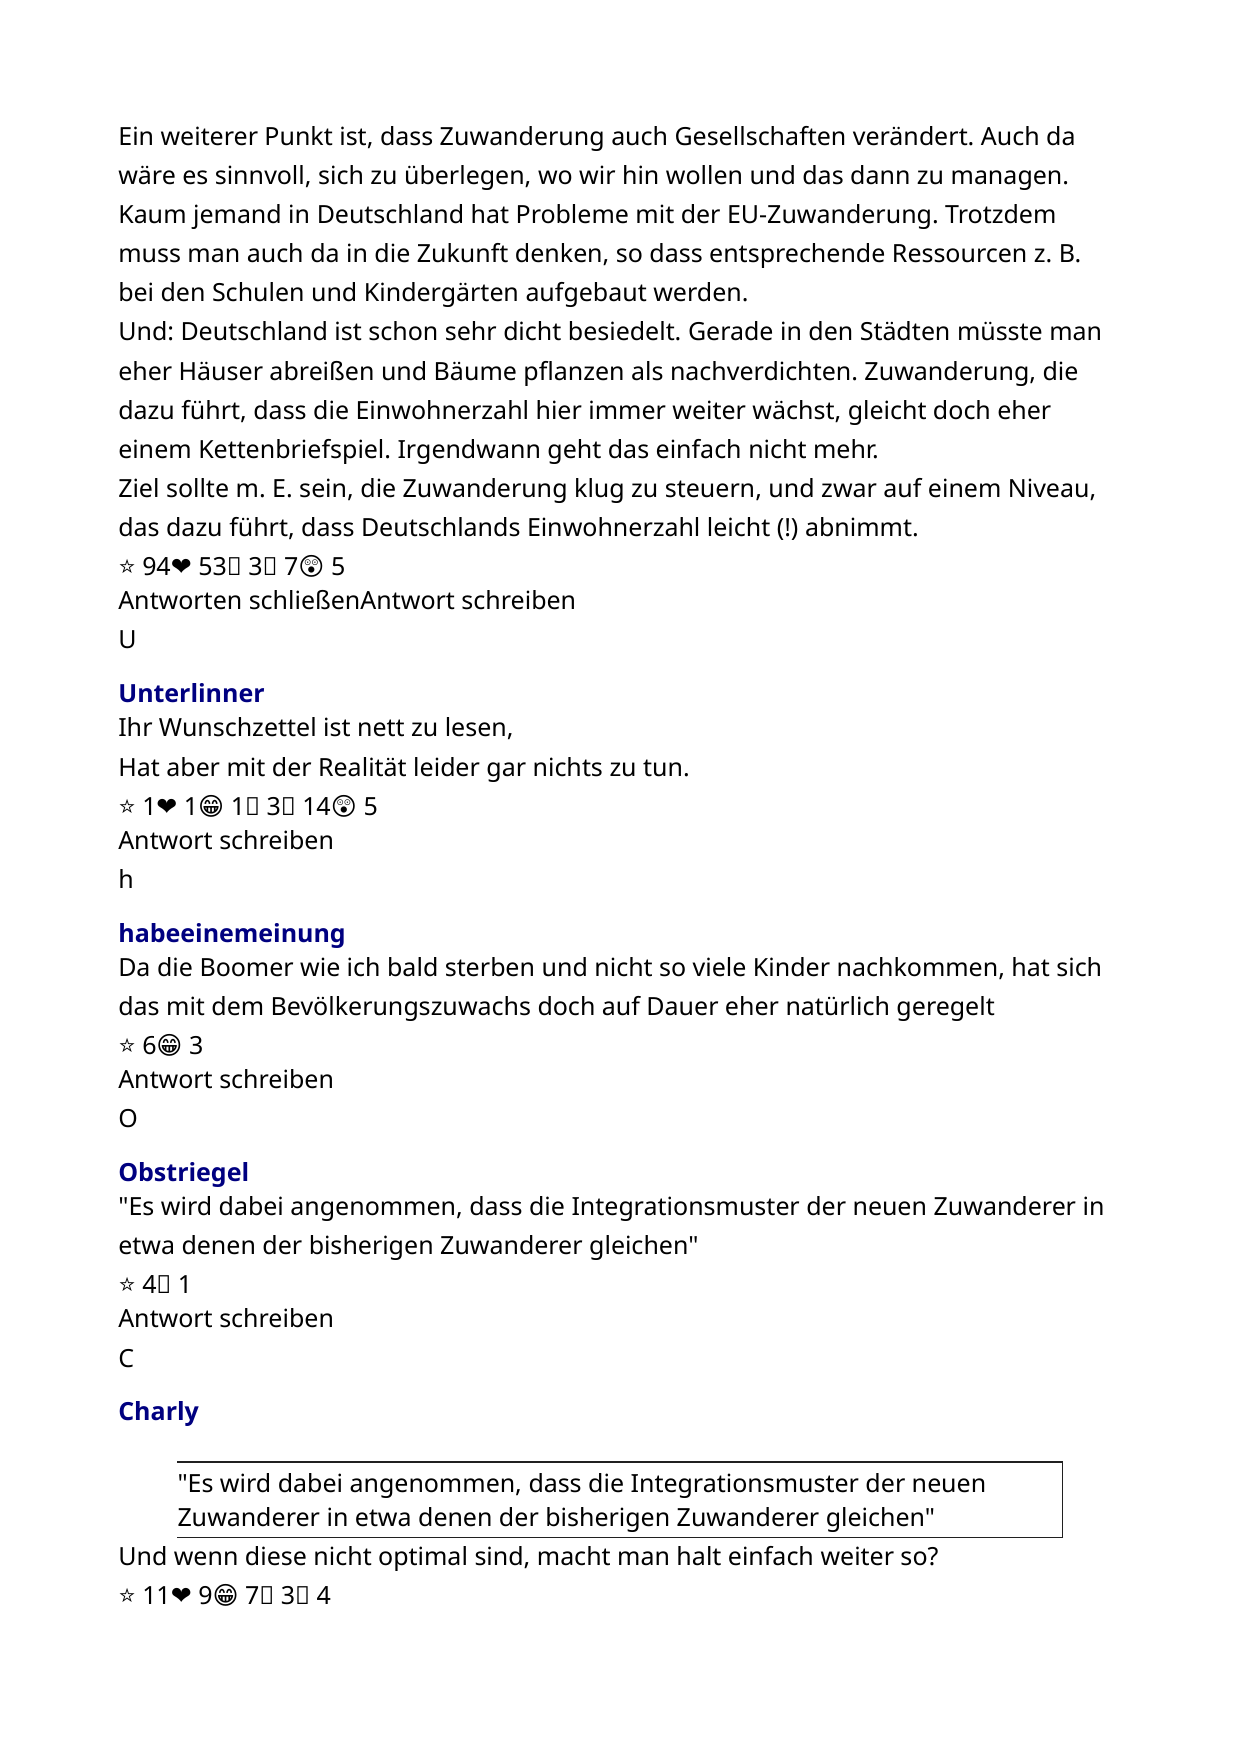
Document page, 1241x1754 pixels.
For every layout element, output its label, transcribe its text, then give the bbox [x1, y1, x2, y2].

text ⭐️ 6😁 3 [118, 1028, 1122, 1062]
text ⭐️ 94❤️ 53🙁 3🤨 7😲 5 [118, 549, 1122, 583]
text Antwort schreiben [118, 1062, 1122, 1096]
subtitle Unterlinner [118, 676, 1122, 710]
subtitle habeeinemeinung [118, 915, 1122, 949]
text Da die Boomer wie ich bald sterben und nicht so viele Kinder nachkommen, hat sich das mit dem Bevölkerungszuwachs doch auf Dauer eher natürlich geregelt [118, 949, 1122, 1023]
subtitle Charly [118, 1394, 1122, 1428]
text Ziel sollte m. E. sein, die Zuwanderung klug zu steuern, und zwar auf einem Niveau, das dazu führt, dass Deutschlands Einwohnerzahl leicht (!) abnimmt. [118, 471, 1122, 544]
text Kaum jemand in Deutschland hat Probleme mit der EU-Zuwanderung. Trotzdem muss man auch da in die Zukunft denken, so dass entsprechende Ressourcen z. B. bei den Schulen und Kindergärten aufgebaut werden. [118, 196, 1122, 309]
text Hat aber mit der Realität leider gar nichts zu tun. [118, 749, 1122, 783]
text C [118, 1340, 1122, 1374]
text Und: Deutschland ist schon sehr dicht besiedelt. Gerade in den Städten müsste man eher Häuser abreißen und Bäume pflanzen als nachverdichten. Zuwanderung, die dazu führt, dass die Einwohnerzahl hier immer weiter wächst, gleicht doch eher einem Kettenbriefspiel. Irgendwann geht das einfach nicht mehr. [118, 314, 1122, 466]
text Ihr Wunschzettel ist nett zu lesen, [118, 710, 1122, 744]
text h [118, 862, 1122, 896]
text ⭐️ 11❤️ 9😁 7🙁 3🤨 4 [118, 1577, 1122, 1611]
text Antwort schreiben [118, 1301, 1122, 1335]
text Ein weiterer Punkt ist, dass Zuwanderung auch Gesellschaften verändert. Auch da wäre es sinnvoll, sich zu überlegen, wo wir hin wollen und das dann zu managen. [118, 118, 1122, 191]
text ⭐️ 1❤️ 1😁 1🙁 3🤨 14😲 5 [118, 788, 1122, 822]
text O [118, 1101, 1122, 1135]
text Antwort schreiben [118, 822, 1122, 856]
text "Es wird dabei angenommen, dass die Integrationsmuster der neuen Zuwanderer in etwa denen der bisherigen Zuwanderer gleichen" [177, 1463, 1062, 1537]
text U [118, 622, 1122, 656]
subtitle Obstriegel [118, 1155, 1122, 1189]
text ⭐️ 4🤨 1 [118, 1267, 1122, 1301]
text Und wenn diese nicht optimal sind, macht man halt einfach weiter so? [118, 1538, 1122, 1572]
text Antworten schließenAntwort schreiben [118, 583, 1122, 617]
text "Es wird dabei angenommen, dass die Integrationsmuster der neuen Zuwanderer in etwa denen der bisherigen Zuwanderer gleichen" [118, 1189, 1122, 1262]
